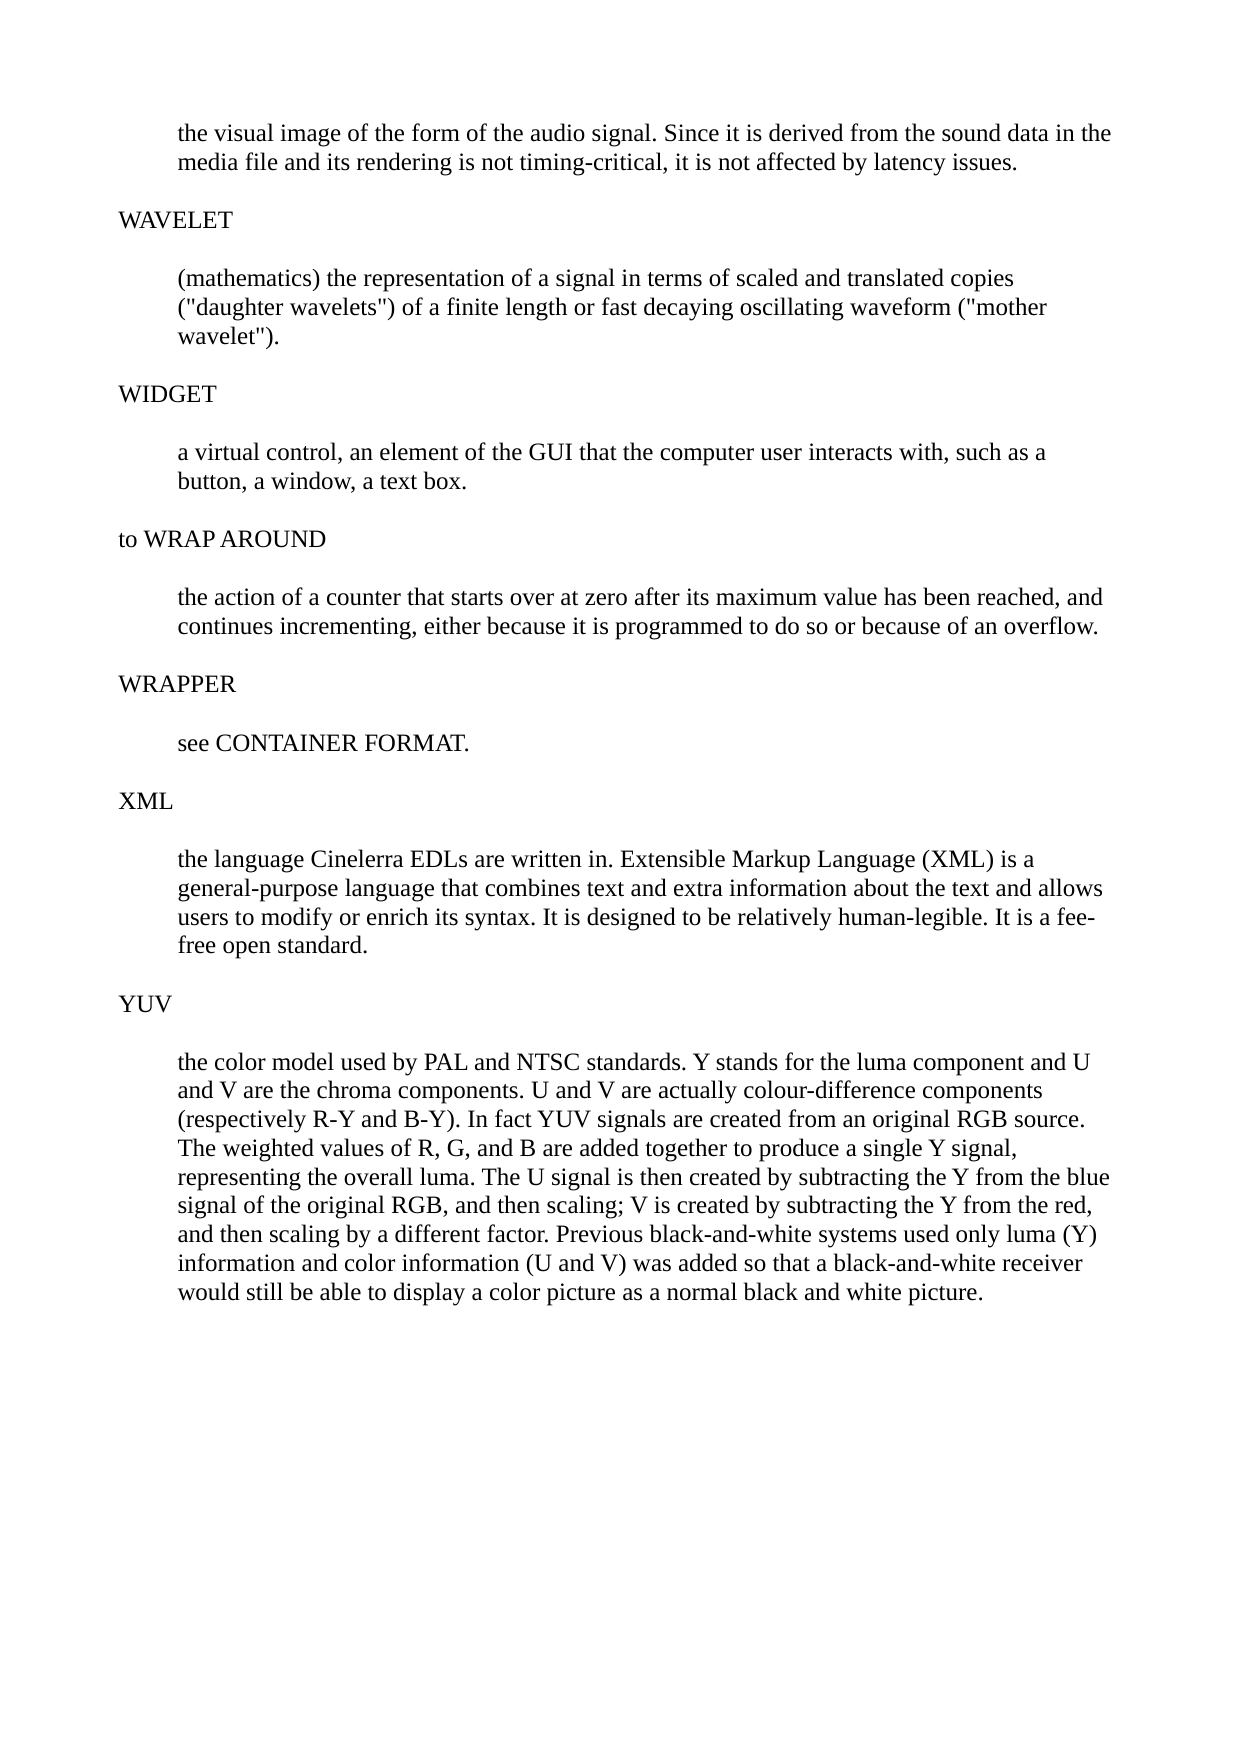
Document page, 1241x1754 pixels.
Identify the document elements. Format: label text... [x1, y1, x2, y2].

list the language Cinelerra EDLs are written in. Extensible Markup Language (XML) is a general-purpose language that combines text and extra information about the text and allows users to modify or enrich its syntax. It is designed to be relatively human-legible. It is a fee-free open standard. [177, 844, 1122, 959]
subtitle to WRAP AROUND [118, 524, 1122, 553]
list a virtual control, an element of the GUI that the computer user interacts with, such as a button, a window, a text box. [177, 437, 1122, 495]
subtitle WAVELET [118, 205, 1122, 234]
subtitle YUV [118, 989, 1122, 1017]
list (mathematics) the representation of a signal in terms of scaled and translated copies ("daughter wavelets") of a finite length or fast decaying oscillating waveform ("mother wavelet"). [177, 263, 1122, 349]
list see CONTAINER FORMAT. [177, 728, 1122, 756]
subtitle WIDGET [118, 379, 1122, 408]
list the action of a counter that starts over at zero after its maximum value has been reached, and continues incrementing, either because it is programmed to do so or because of an overflow. [177, 582, 1122, 640]
subtitle WRAPPER [118, 669, 1122, 698]
list the visual image of the form of the audio signal. Since it is derived from the sound data in the media file and its rendering is not timing-critical, it is not affected by latency issues. [177, 118, 1122, 176]
subtitle XML [118, 786, 1122, 815]
list the color model used by PAL and NTSC standards. Y stands for the luma component and U and V are the chroma components. U and V are actually colour-difference components (respectively R-Y and B-Y). In fact YUV signals are created from an original RGB source. The weighted values of R, G, and B are added together to produce a single Y signal, representing the overall luma. The U signal is then created by subtracting the Y from the blue signal of the original RGB, and then scaling; V is created by subtracting the Y from the red, and then scaling by a different factor. Previous black-and-white systems used only luma (Y) information and color information (U and V) was added so that a black-and-white receiver would still be able to display a color picture as a normal black and white picture. [177, 1047, 1122, 1306]
